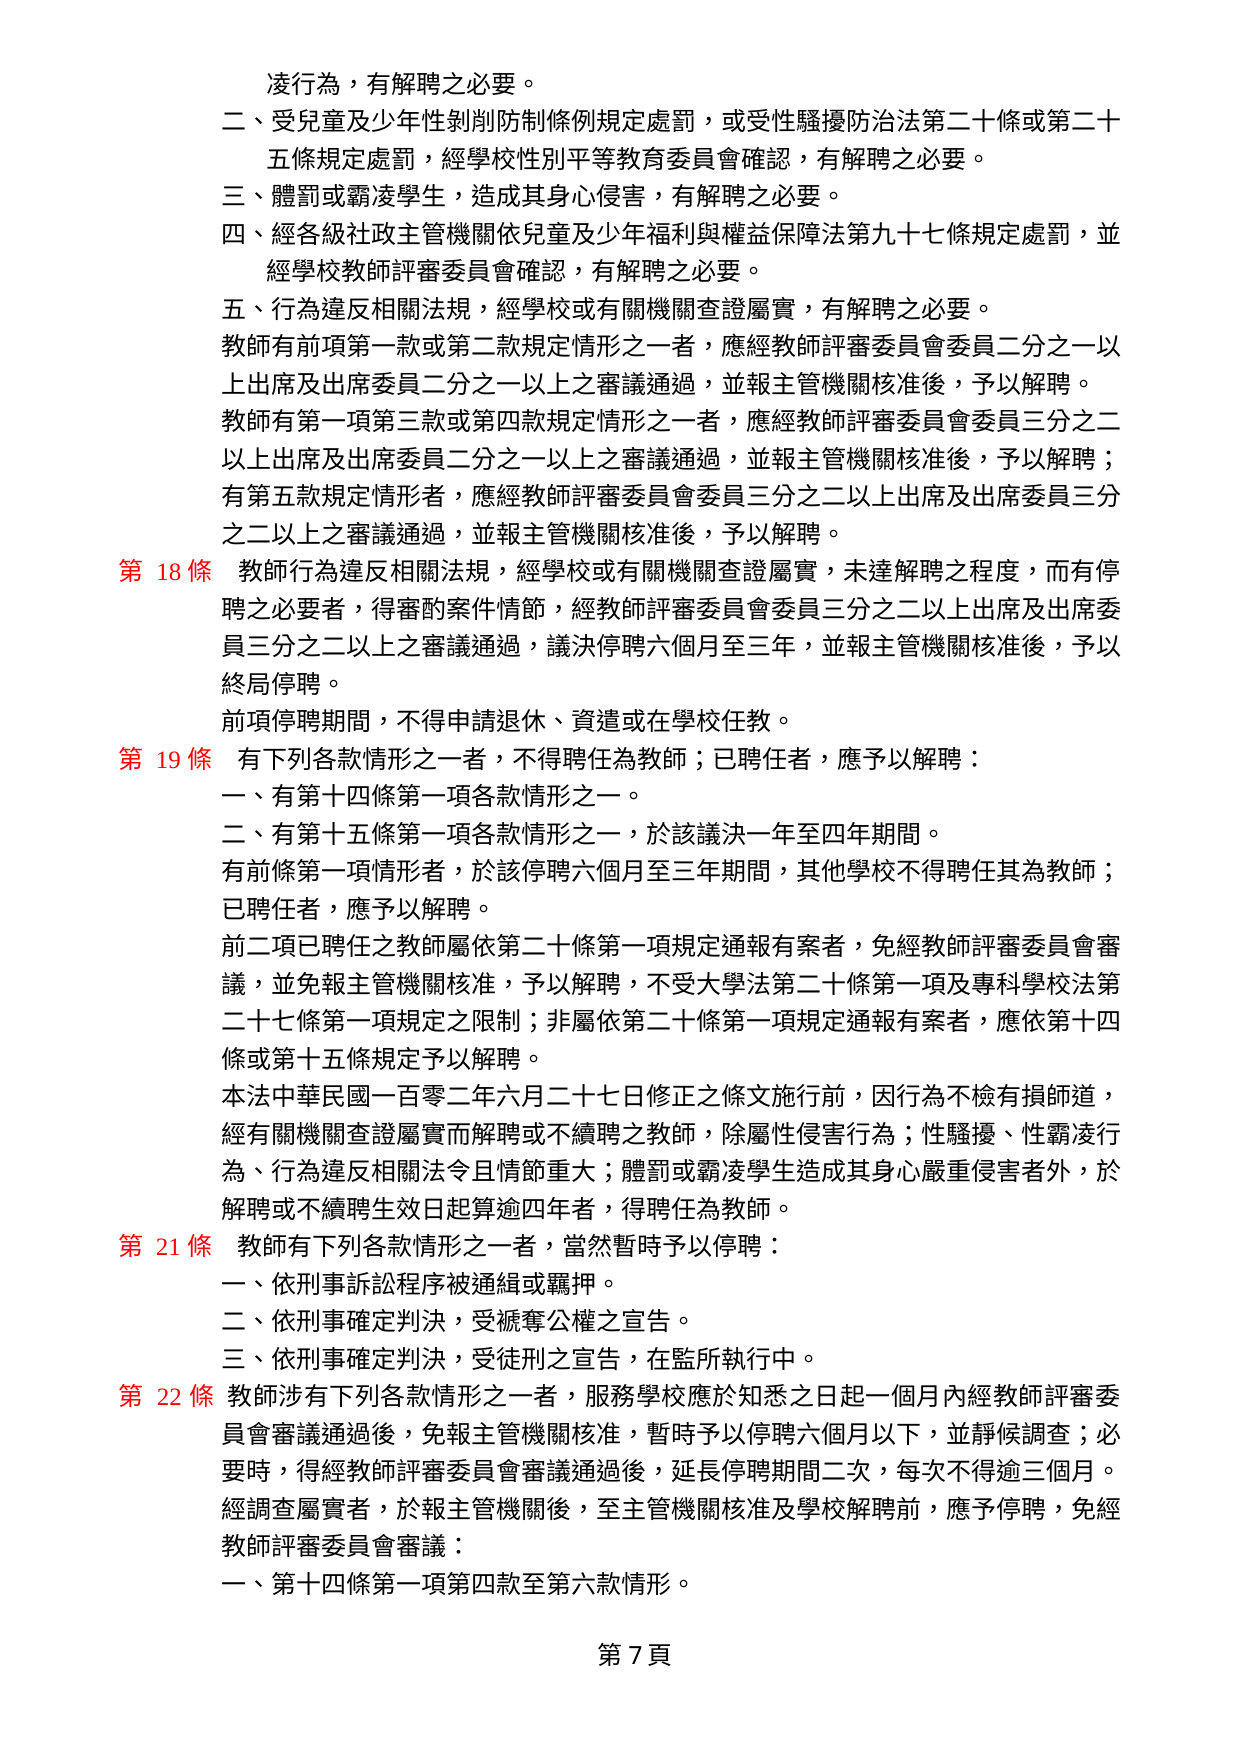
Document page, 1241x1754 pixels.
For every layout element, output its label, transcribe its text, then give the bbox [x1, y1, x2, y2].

text 有前條第一項情形者，於該停聘六個月至三年期間，其他學校不得聘任其為教師；已聘任者，應予以解聘。 [222, 851, 1122, 926]
text 前項停聘期間，不得申請退休、資遣或在學校任教。 [222, 701, 1122, 738]
text 第 21 條 教師有下列各款情形之一者，當然暫時予以停聘： [118, 1226, 1122, 1263]
text 本法中華民國一百零二年六月二十七日修正之條文施行前，因行為不檢有損師道，經有關機關查證屬實而解聘或不續聘之教師，除屬性侵害行為；性騷擾、性霸凌行為、行為違反相關法令且情節重大；體罰或霸凌學生造成其身心嚴重侵害者外，於解聘或不續聘生效日起算逾四年者，得聘任為教師。 [222, 1076, 1122, 1226]
text 前二項已聘任之教師屬依第二十條第一項規定通報有案者，免經教師評審委員會審議，並免報主管機關核准，予以解聘，不受大學法第二十條第一項及專科學校法第二十七條第一項規定之限制；非屬依第二十條第一項規定通報有案者，應依第十四條或第十五條規定予以解聘。 [222, 926, 1122, 1076]
text 教師有第一項第三款或第四款規定情形之一者，應經教師評審委員會委員三分之二以上出席及出席委員二分之一以上之審議通過，並報主管機關核准後，予以解聘；有第五款規定情形者，應經教師評審委員會委員三分之二以上出席及出席委員三分之二以上之審議通過，並報主管機關核准後，予以解聘。 [222, 401, 1122, 551]
text 五、行為違反相關法規，經學校或有關機關查證屬實，有解聘之必要。 [222, 288, 1122, 326]
text 一、依刑事訴訟程序被通緝或羈押。 [193, 1263, 1122, 1301]
text 一、有第十四條第一項各款情形之一。 [222, 776, 1122, 813]
text 二、受兒童及少年性剝削防制條例規定處罰，或受性騷擾防治法第二十條或第二十五條規定處罰，經學校性別平等教育委員會確認，有解聘之必要。 [222, 101, 1122, 176]
text 教師有前項第一款或第二款規定情形之一者，應經教師評審委員會委員二分之一以上出席及出席委員二分之一以上之審議通過，並報主管機關核准後，予以解聘。 [222, 326, 1122, 401]
text 二、有第十五條第一項各款情形之一，於該議決一年至四年期間。 [222, 813, 1122, 851]
text 第 19 條 有下列各款情形之一者，不得聘任為教師；已聘任者，應予以解聘： [118, 738, 1122, 776]
text 三、體罰或霸凌學生，造成其身心侵害，有解聘之必要。 [222, 176, 1122, 213]
text 第 18 條 教師行為違反相關法規，經學校或有關機關查證屬實，未達解聘之程度，而有停聘之必要者，得審酌案件情節，經教師評審委員會委員三分之二以上出席及出席委員三分之二以上之審議通過，議決停聘六個月至三年，並報主管機關核准後，予以終局停聘。 [118, 551, 1122, 701]
text 二、依刑事確定判決，受褫奪公權之宣告。 [193, 1301, 1122, 1338]
text 凌行為，有解聘之必要。 [222, 63, 1122, 101]
text 三、依刑事確定判決，受徒刑之宣告，在監所執行中。 [193, 1338, 1122, 1376]
text 第 22 條 教師涉有下列各款情形之一者，服務學校應於知悉之日起一個月內經教師評審委員會審議通過後，免報主管機關核准，暫時予以停聘六個月以下，並靜候調查；必要時，得經教師評審委員會審議通過後，延長停聘期間二次，每次不得逾三個月。經調查屬實者，於報主管機關後，至主管機關核准及學校解聘前，應予停聘，免經教師評審委員會審議： [118, 1376, 1122, 1563]
text 一、第十四條第一項第四款至第六款情形。 [222, 1563, 1122, 1601]
text 四、經各級社政主管機關依兒童及少年福利與權益保障法第九十七條規定處罰，並經學校教師評審委員會確認，有解聘之必要。 [222, 213, 1122, 288]
